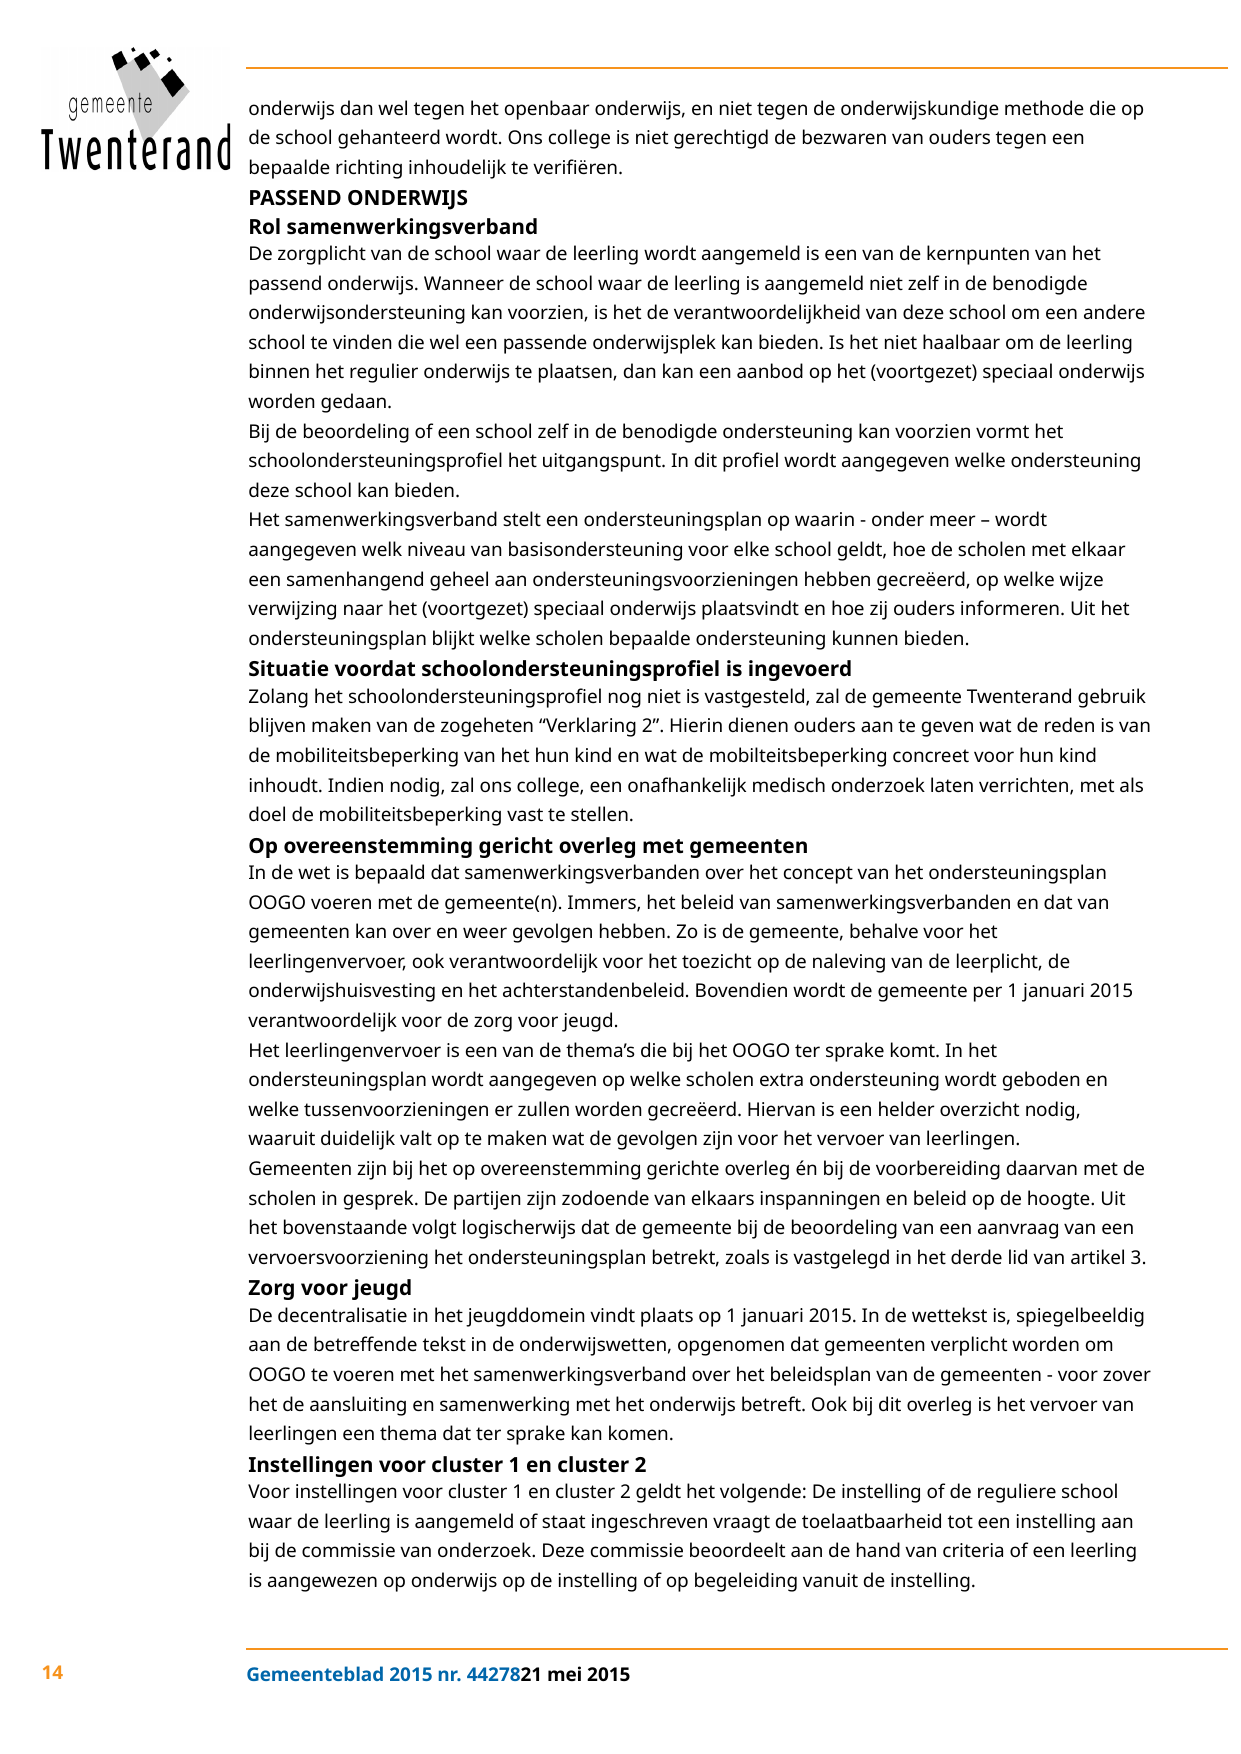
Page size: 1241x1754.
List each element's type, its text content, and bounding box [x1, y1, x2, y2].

text De decentralisatie in het jeugddomein vindt plaats op 1 januari 2015. In de wettekst is, spiegelbeeldig aan de betreffende tekst in de onderwijswetten, opgenomen dat gemeenten verplicht worden om OOGO te voeren met het samenwerkingsverband over het beleidsplan van de gemeenten - voor zover het de aansluiting en samenwerking met het onderwijs betreft. Ook bij dit overleg is het vervoer van leerlingen een thema dat ter sprake kan komen. [248, 1302, 1152, 1446]
text onderwijs dan wel tegen het openbaar onderwijs, en niet tegen de onderwijskundige methode die op de school gehanteerd wordt. Ons college is niet gerechtigd de bezwaren van ouders tegen een bepaalde richting inhoudelijk te verifiëren. [248, 95, 1152, 180]
text Zorg voor jeugd [248, 1273, 1152, 1302]
text Situatie voordat schoolondersteuningsprofiel is ingevoerd [248, 654, 1152, 683]
text Het samenwerkingsverband stelt een ondersteuningsplan op waarin - onder meer – wordt aangegeven welk niveau van basisondersteuning voor elke school geldt, hoe de scholen met elkaar een samenhangend geheel aan ondersteuningsvoorzieningen hebben gecreëerd, op welke wijze verwijzing naar het (voortgezet) speciaal onderwijs plaatsvindt en hoe zij ouders informeren. Uit het ondersteuningsplan blijkt welke scholen bepaalde ondersteuning kunnen bieden. [248, 507, 1152, 651]
text Instellingen voor cluster 1 en cluster 2 [248, 1450, 1152, 1478]
text Voor instellingen voor cluster 1 en cluster 2 geldt het volgende: De instelling of de reguliere school waar de leerling is aangemeld of staat ingeschreven vraagt de toelaatbaarheid tot een instelling aan bij de commissie van onderzoek. Deze commissie beoordeelt aan de hand van criteria of een leerling is aangewezen op onderwijs op de instelling of op begeleiding vanuit de instelling. [248, 1478, 1152, 1593]
picture [41, 47, 231, 172]
text Rol samenwerkingsverband [248, 212, 1152, 240]
text Op overeenstemming gericht overleg met gemeenten [248, 831, 1152, 859]
text De zorgplicht van de school waar de leerling wordt aangemeld is een van de kernpunten van het passend onderwijs. Wanneer de school waar de leerling is aangemeld niet zelf in de benodigde onderwijsondersteuning kan voorzien, is het de verantwoordelijkheid van deze school om een andere school te vinden die wel een passende onderwijsplek kan bieden. Is het niet haalbaar om de leerling binnen het regulier onderwijs te plaatsen, dan kan een aanbod op het (voortgezet) speciaal onderwijs worden gedaan. [248, 240, 1152, 414]
text Gemeenten zijn bij het op overeenstemming gerichte overleg én bij de voorbereiding daarvan met de scholen in gesprek. De partijen zijn zodoende van elkaars inspanningen en beleid op de hoogte. Uit het bovenstaande volgt logischerwijs dat de gemeente bij de beoordeling van een aanvraag van een vervoersvoorziening het ondersteuningsplan betrekt, zoals is vastgelegd in het derde lid van artikel 3. [248, 1155, 1152, 1270]
text Het leerlingenvervoer is een van de thema’s die bij het OOGO ter sprake komt. In het ondersteuningsplan wordt aangegeven op welke scholen extra ondersteuning wordt geboden en welke tussenvoorzieningen er zullen worden gecreëerd. Hiervan is een helder overzicht nodig, waaruit duidelijk valt op te maken wat de gevolgen zijn voor het vervoer van leerlingen. [248, 1037, 1152, 1151]
text In de wet is bepaald dat samenwerkingsverbanden over het concept van het ondersteuningsplan OOGO voeren met de gemeente(n). Immers, het beleid van samenwerkingsverbanden en dat van gemeenten kan over en weer gevolgen hebben. Zo is de gemeente, behalve voor het leerlingenvervoer, ook verantwoordelijk voor het toezicht op de naleving van de leerplicht, de onderwijshuisvesting en het achterstandenbeleid. Bovendien wordt de gemeente per 1 januari 2015 verantwoordelijk voor de zorg voor jeugd. [248, 859, 1152, 1033]
text PASSEND ONDERWIJS [248, 183, 1152, 212]
text Bij de beoordeling of een school zelf in de benodigde ondersteuning kan voorzien vormt het schoolondersteuningsprofiel het uitgangspunt. In dit profiel wordt aangegeven welke ondersteuning deze school kan bieden. [248, 418, 1152, 503]
text Zolang het schoolondersteuningsprofiel nog niet is vastgesteld, zal de gemeente Twenterand gebruik blijven maken van de zogeheten “Verklaring 2”. Hierin dienen ouders aan te geven wat de reden is van de mobiliteitsbeperking van het hun kind en wat de mobilteitsbeperking concreet voor hun kind inhoudt. Indien nodig, zal ons college, een onafhankelijk medisch onderzoek laten verrichten, met als doel de mobiliteitsbeperking vast te stellen. [248, 683, 1152, 827]
